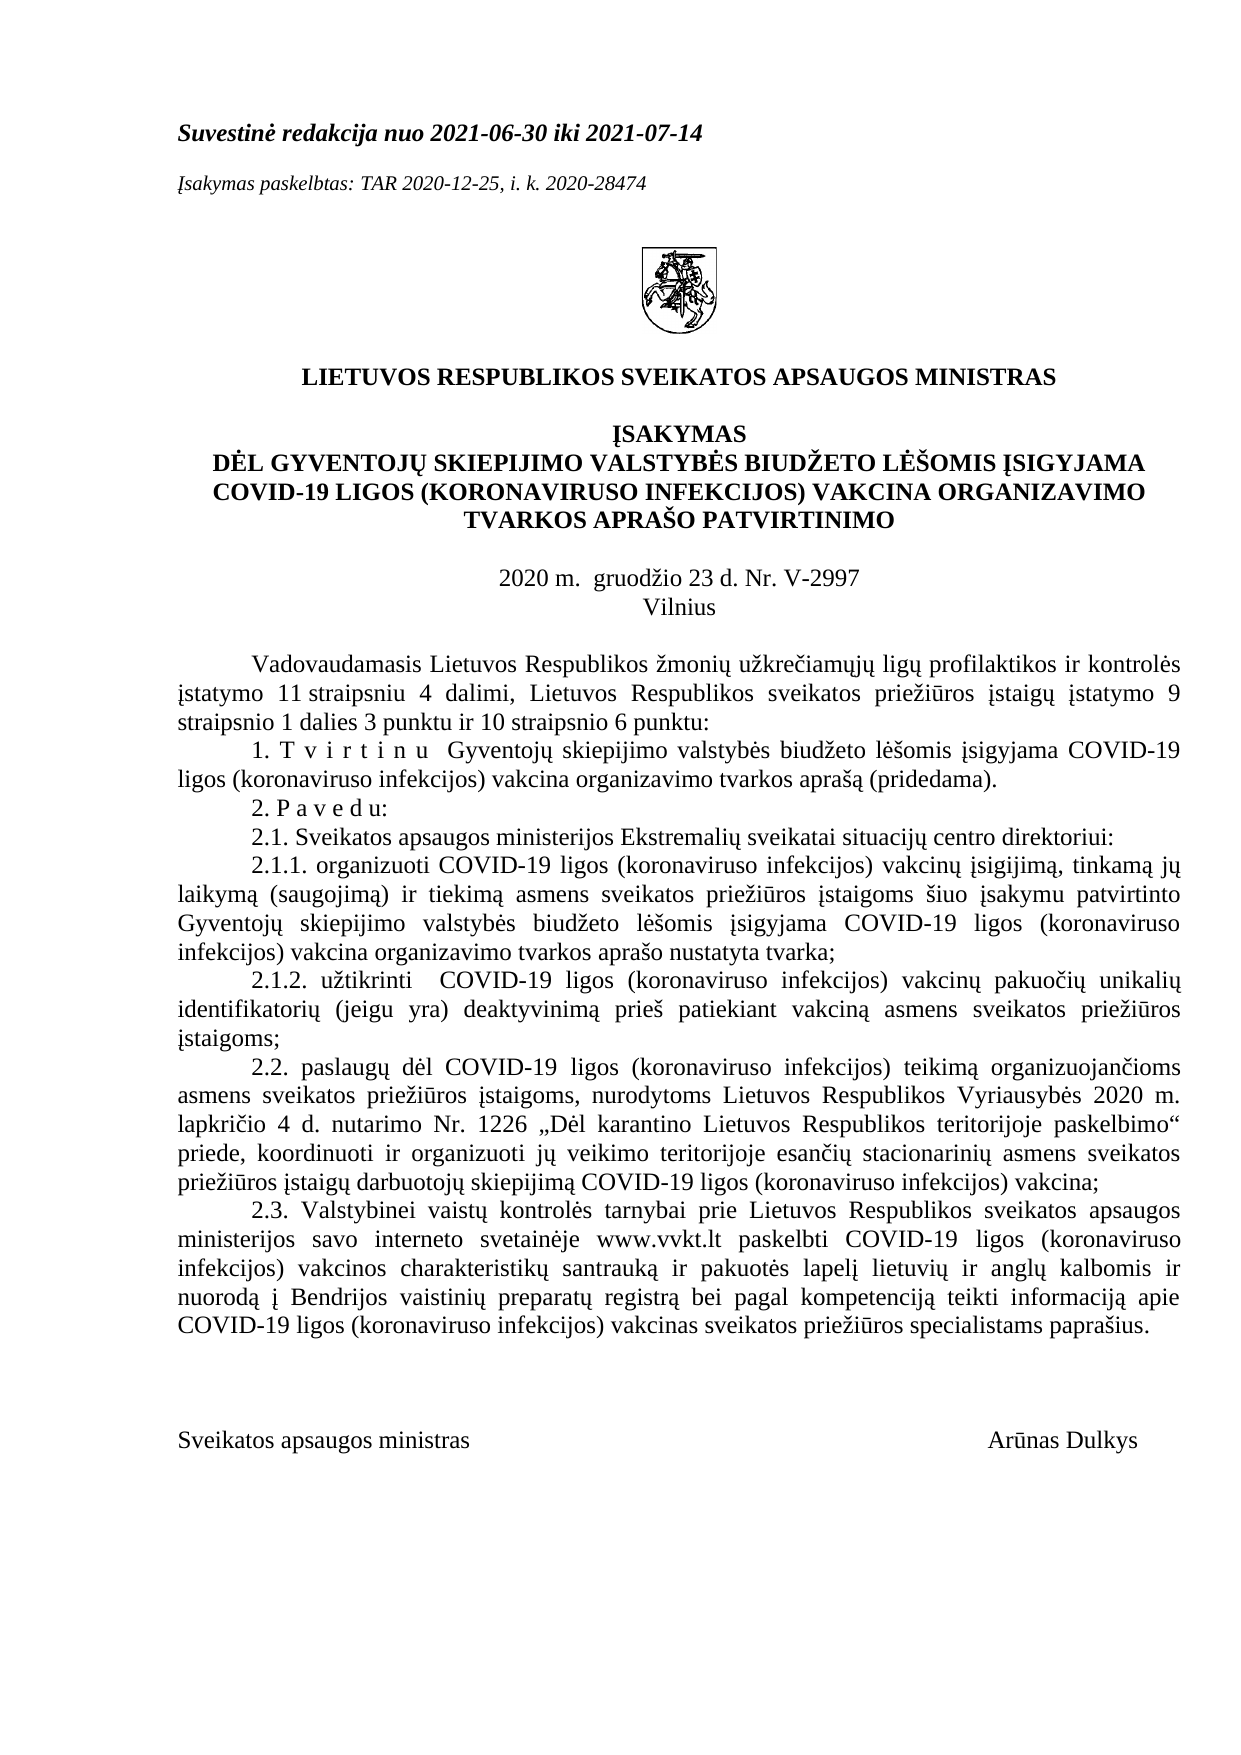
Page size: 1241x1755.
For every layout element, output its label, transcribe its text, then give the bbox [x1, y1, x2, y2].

text 2.3. Valstybinei vaistų kontrolės tarnybai prie Lietuvos Respublikos sveikatos apsaugos ministerijos savo interneto svetainėje www.vvkt.lt paskelbti COVID-19 ligos (koronaviruso infekcijos) vakcinos charakteristikų santrauką ir pakuotės lapelį lietuvių ir anglų kalbomis ir nuorodą į Bendrijos vaistinių preparatų registrą bei pagal kompetenciją teikti informaciją apie COVID-19 ligos (koronaviruso infekcijos) vakcinas sveikatos priežiūros specialistams paprašius. [177, 1196, 1181, 1339]
text 2020 m. gruodžio 23 d. Nr. V-2997 [177, 563, 1181, 592]
text Vilnius [177, 592, 1181, 621]
text Vadovaudamasis Lietuvos Respublikos žmonių užkrečiamųjų ligų profilaktikos ir kontrolės įstatymo 11 straipsniu 4 dalimi, Lietuvos Respublikos sveikatos priežiūros įstaigų įstatymo 9 straipsnio 1 dalies 3 punktu ir 10 straipsnio 6 punktu: [177, 649, 1181, 736]
text 2.1. Sveikatos apsaugos ministerijos Ekstremalių sveikatai situacijų centro direktoriui: [177, 822, 1181, 851]
text Suvestinė redakcija nuo 2021-06-30 iki 2021-07-14 [177, 118, 1181, 147]
text 2.2. paslaugų dėl COVID-19 ligos (koronaviruso infekcijos) teikimą organizuojančioms asmens sveikatos priežiūros įstaigoms, nurodytoms Lietuvos Respublikos Vyriausybės 2020 m. lapkričio 4 d. nutarimo Nr. 1226 „Dėl karantino Lietuvos Respublikos teritorijoje paskelbimo“ priede, koordinuoti ir organizuoti jų veikimo teritorijoje esančių stacionarinių asmens sveikatos priežiūros įstaigų darbuotojų skiepijimą COVID-19 ligos (koronaviruso infekcijos) vakcina; [177, 1052, 1181, 1196]
text 2. P a v e d u: [177, 793, 1181, 822]
text 2.1.1. organizuoti COVID-19 ligos (koronaviruso infekcijos) vakcinų įsigijimą, tinkamą jų laikymą (saugojimą) ir tiekimą asmens sveikatos priežiūros įstaigoms šiuo įsakymu patvirtinto Gyventojų skiepijimo valstybės biudžeto lėšomis įsigyjama COVID-19 ligos (koronaviruso infekcijos) vakcina organizavimo tvarkos aprašo nustatyta tvarka; [177, 851, 1181, 966]
text 1. T v i r t i n u Gyventojų skiepijimo valstybės biudžeto lėšomis įsigyjama COVID-19 ligos (koronaviruso infekcijos) vakcina organizavimo tvarkos aprašą (pridedama). [177, 736, 1181, 793]
text Sveikatos apsaugos ministras Arūnas Dulkys [177, 1426, 1181, 1454]
text 2.1.2. užtikrinti COVID-19 ligos (koronaviruso infekcijos) vakcinų pakuočių unikalių identifikatorių (jeigu yra) deaktyvinimą prieš patiekiant vakciną asmens sveikatos priežiūros įstaigoms; [177, 966, 1181, 1052]
text Įsakymas paskelbtas: TAR 2020-12-25, i. k. 2020-28474 [177, 171, 1181, 195]
text LIETUVOS RESPUBLIKOS SVEIKATOS APSAUGOS MINISTRAS [177, 362, 1181, 391]
text ĮSAKYMAS [177, 419, 1181, 448]
text DĖL GYVENTOJŲ SKIEPIJIMO VALSTYBĖS BIUDŽETO LĖŠOMIS ĮSIGYJAMA COVID-19 LIGOS (KORONAVIRUSO INFEKCIJOS) VAKCINA ORGANIZAVIMO TVARKOS APRAŠO PATVIRTINIMO [177, 448, 1181, 534]
